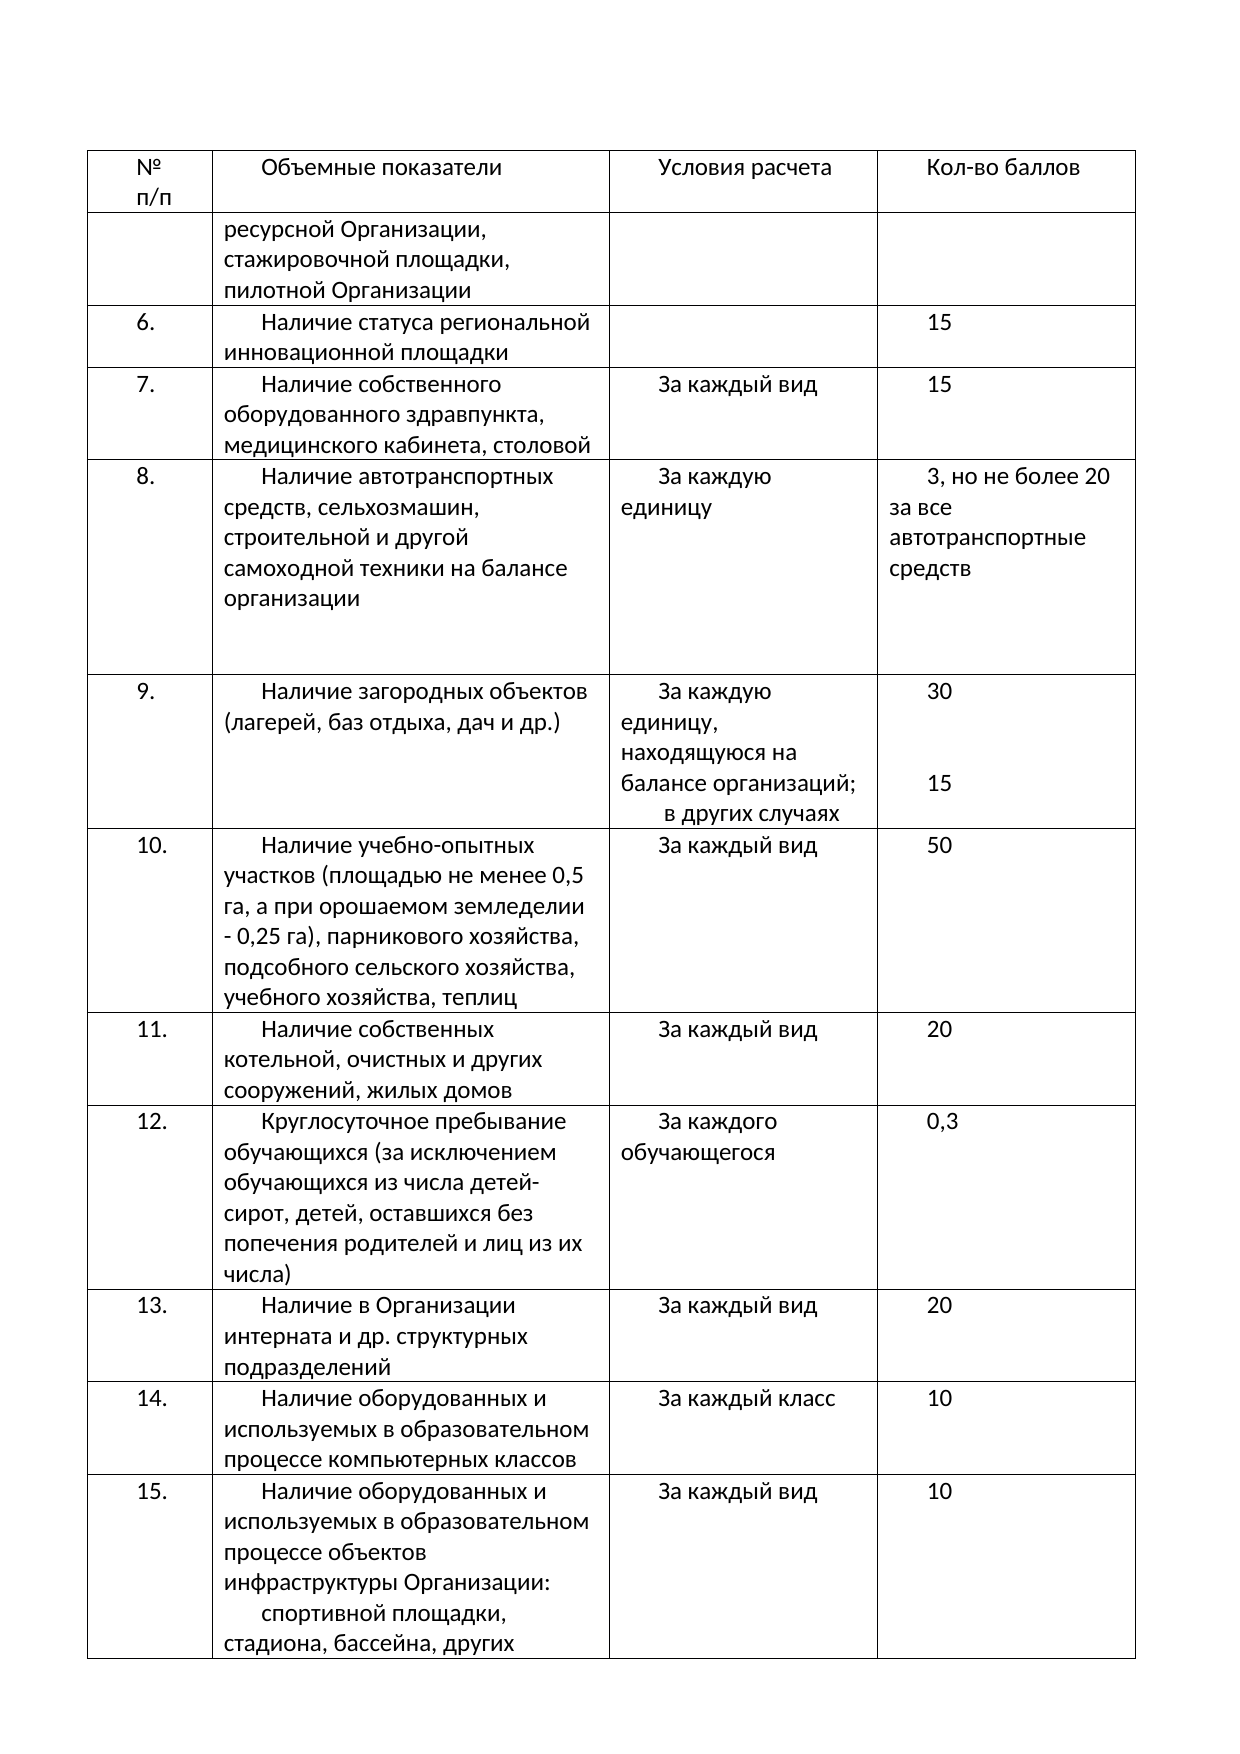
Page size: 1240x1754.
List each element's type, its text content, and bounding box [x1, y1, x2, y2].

table_cell 8. [88, 460, 212, 674]
table_cell Наличие учебно-опытных участков (площадью не менее 0,5 га, а при орошаемом земледелии - 0,25 га), парникового хозяйства, подсобного сельского хозяйства, учебного хозяйства, теплиц [213, 829, 609, 1012]
table_cell 10 [878, 1475, 1135, 1658]
table_cell [610, 213, 877, 305]
table_cell 10 [878, 1382, 1135, 1474]
table_cell 20 [878, 1290, 1135, 1381]
table_header № п/п [88, 151, 212, 212]
table_cell 50 [878, 829, 1135, 1012]
table_cell 15. [88, 1475, 212, 1658]
table_cell 14. [88, 1382, 212, 1474]
table_cell Наличие в Организации интерната и др. структурных подразделений [213, 1290, 609, 1381]
table_cell 6. [88, 306, 212, 367]
table_cell За каждый вид [610, 368, 877, 459]
table_cell 9. [88, 675, 212, 828]
table_cell За каждого обучающегося [610, 1106, 877, 1289]
table_cell Наличие загородных объектов (лагерей, баз отдыха, дач и др.) [213, 675, 609, 828]
table_cell За каждый вид [610, 1290, 877, 1381]
table_cell [878, 213, 1135, 305]
table_cell Круглосуточное пребывание обучающихся (за исключением обучающихся из числа детей-сирот, детей, оставшихся без попечения родителей и лиц из их числа) [213, 1106, 609, 1289]
table_cell 3, но не более 20 за все автотранспортные средств [878, 460, 1135, 674]
table_cell За каждую единицу, находящуюся на балансе организаций; в других случаях [610, 675, 877, 828]
table_cell 12. [88, 1106, 212, 1289]
table_cell [610, 306, 877, 367]
table_cell 30 15 [878, 675, 1135, 828]
table_cell [88, 213, 212, 305]
table_cell Наличие собственных котельной, очистных и других сооружений, жилых домов [213, 1013, 609, 1104]
table_header Объемные показатели [213, 151, 609, 212]
table_cell ресурсной Организации, стажировочной площадки, пилотной Организации [213, 213, 609, 305]
table_cell За каждый вид [610, 829, 877, 1012]
table_header Кол-во баллов [878, 151, 1135, 212]
table_cell Наличие автотранспортных средств, сельхозмашин, строительной и другой самоходной техники на балансе организации [213, 460, 609, 674]
table_cell 15 [878, 368, 1135, 459]
table_cell Наличие собственного оборудованного здравпункта, медицинского кабинета, столовой [213, 368, 609, 459]
table_cell Наличие оборудованных и используемых в образовательном процессе компьютерных классов [213, 1382, 609, 1474]
table_cell 11. [88, 1013, 212, 1104]
table_cell Наличие оборудованных и используемых в образовательном процессе объектов инфраструктуры Организации: спортивной площадки, стадиона, бассейна, других [213, 1475, 609, 1658]
table_cell 13. [88, 1290, 212, 1381]
table_cell За каждую единицу [610, 460, 877, 674]
table_cell Наличие статуса региональной инновационной площадки [213, 306, 609, 367]
table_cell 10. [88, 829, 212, 1012]
table_cell За каждый класс [610, 1382, 877, 1474]
table_cell 7. [88, 368, 212, 459]
table_cell 20 [878, 1013, 1135, 1104]
table_header Условия расчета [610, 151, 877, 212]
table_cell 0,3 [878, 1106, 1135, 1289]
table_cell За каждый вид [610, 1013, 877, 1104]
table_cell 15 [878, 306, 1135, 367]
table_cell За каждый вид [610, 1475, 877, 1658]
